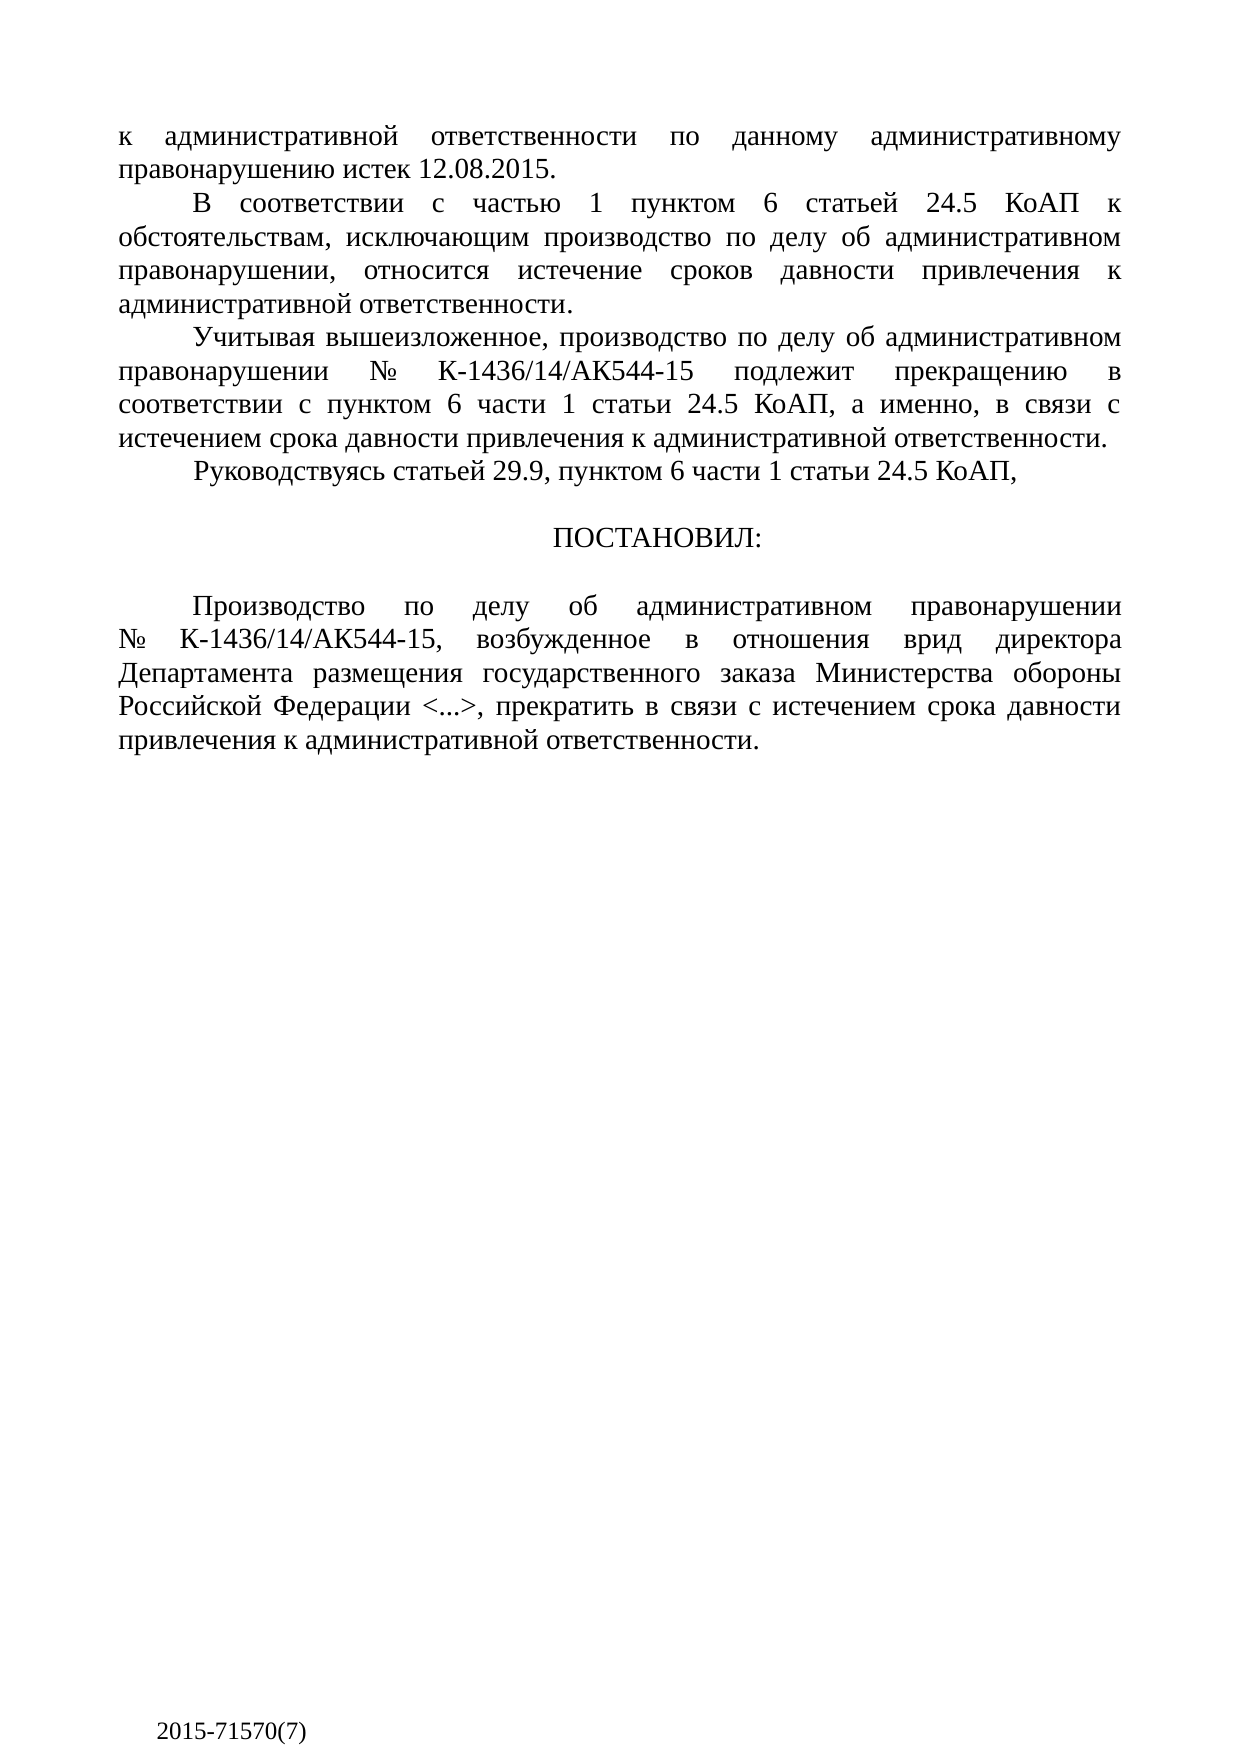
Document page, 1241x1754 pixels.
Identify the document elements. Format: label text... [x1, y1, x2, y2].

text В соответствии с частью 1 пунктом 6 статьей 24.5 КоАП к обстоятельствам, исключающим производство по делу об административном правонарушении, относится истечение сроков давности привлечения к административной ответственности. [118, 185, 1122, 319]
text Учитывая вышеизложенное, производство по делу об административном правонарушении № К-1436/14/АК544-15 подлежит прекращению в соответствии с пунктом 6 части 1 статьи 24.5 КоАП, а именно, в связи с истечением срока давности привлечения к административной ответственности. [118, 319, 1122, 453]
text Руководствуясь статьей 29.9, пунктом 6 части 1 статьи 24.5 КоАП, [118, 453, 1122, 487]
text ПОСТАНОВИЛ: [118, 521, 1122, 554]
text к административной ответственности по данному административному правонарушению истек 12.08.2015. [118, 118, 1122, 185]
text Производство по делу об административном правонарушении № К-1436/14/АК544-15, возбужденное в отношения врид директора Департамента размещения государственного заказа Министерства обороны Российской Федерации <...>, прекратить в связи с истечением срока давности привлечения к административной ответственности. [118, 588, 1122, 755]
